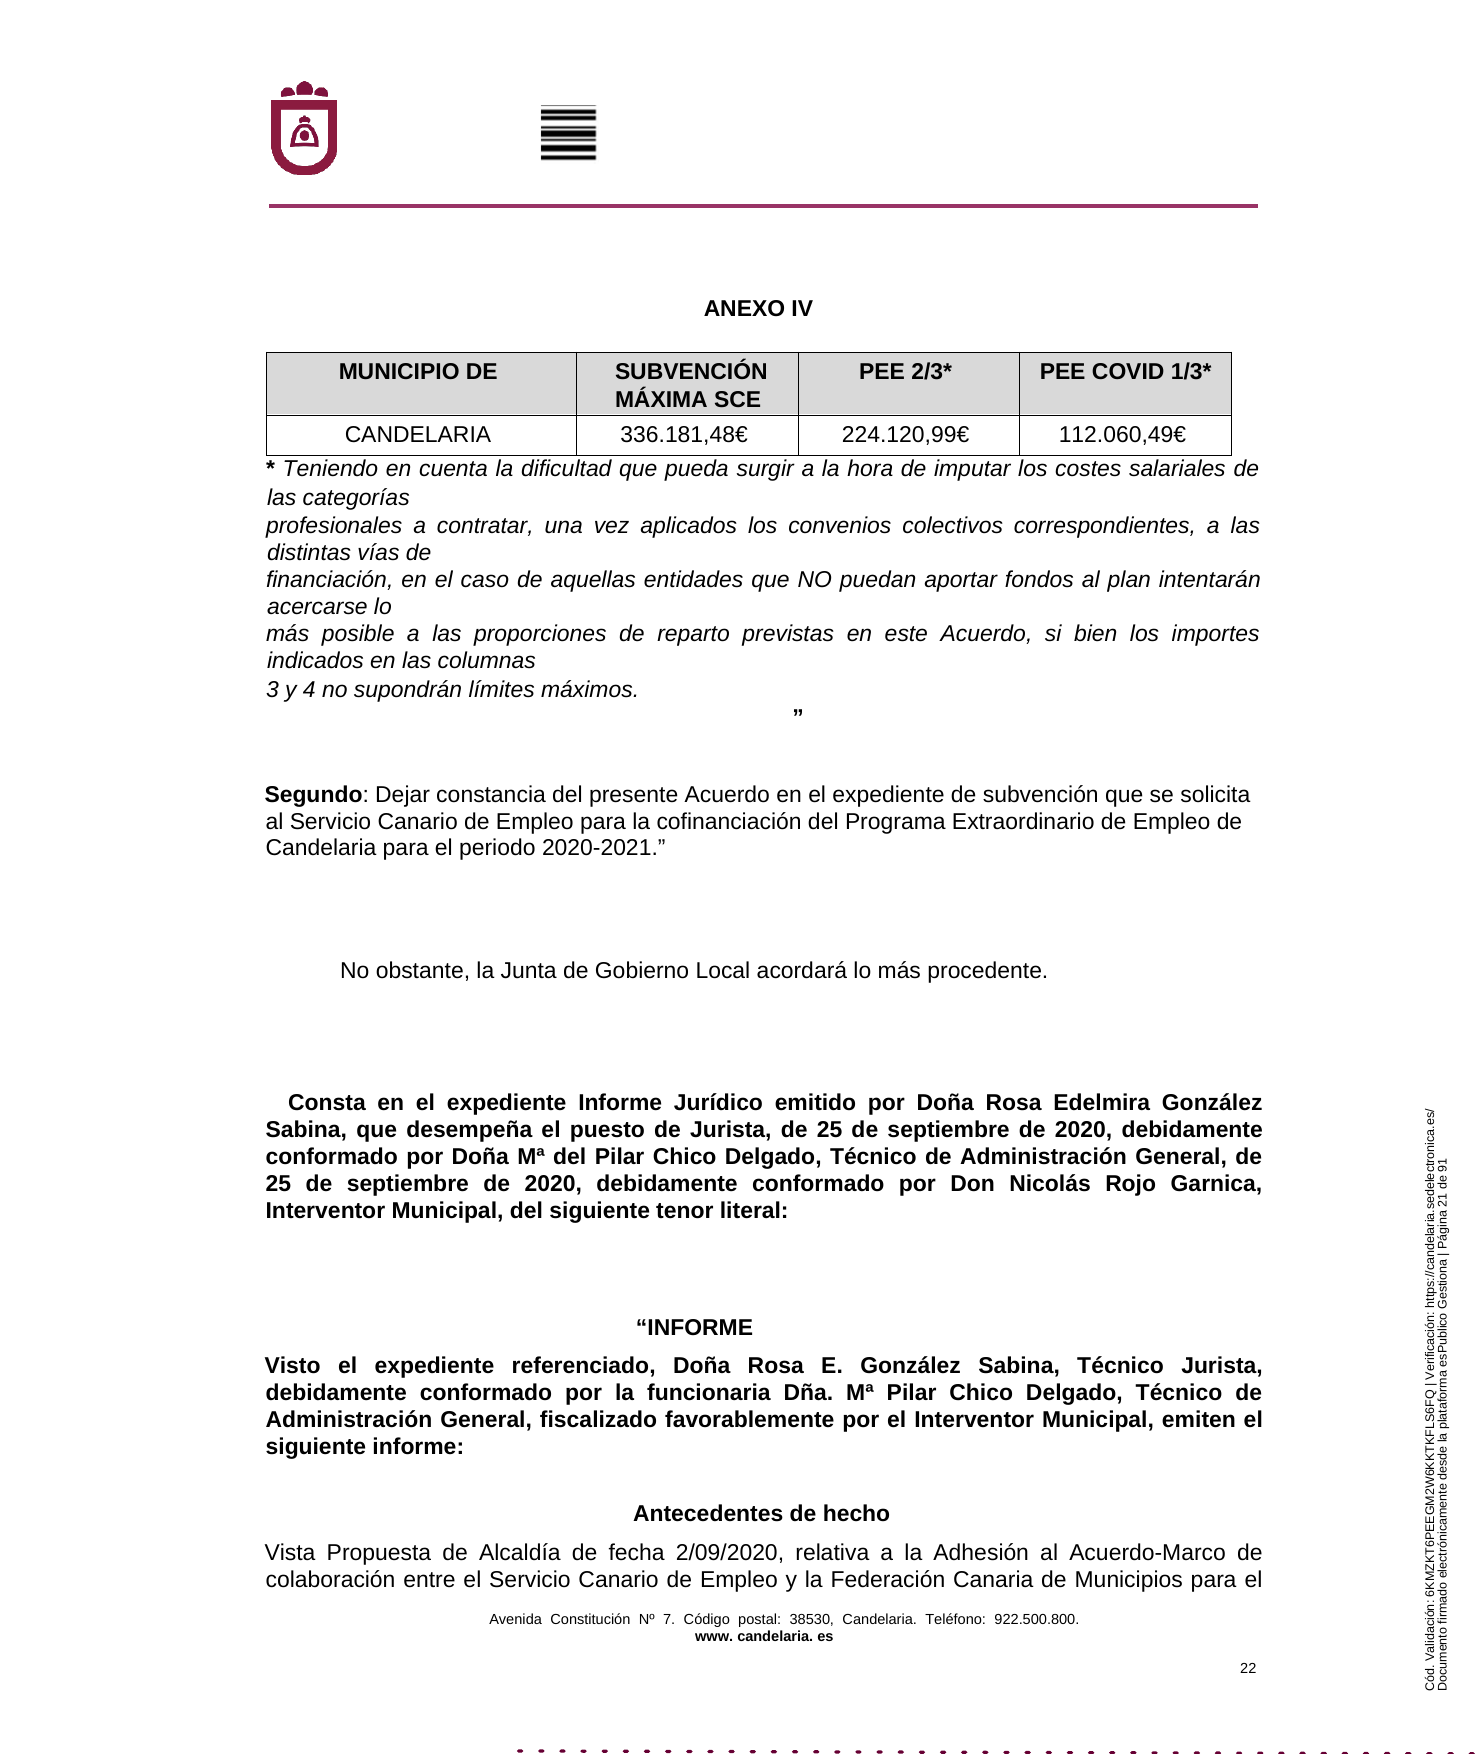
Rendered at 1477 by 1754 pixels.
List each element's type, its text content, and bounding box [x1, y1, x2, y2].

text Vista Propuesta de Alcaldía de fecha 2/09/2020, relativa a la Adhesión al Acuerdo-Marco de colaboración entre el Servicio Canario de Empleo y la Federación Canaria de Municipios para el [264, 1539, 1263, 1592]
table_header SUBVENCIÓN MÁXIMA SCE [577, 353, 798, 414]
subtitle ANEXO IV [266, 295, 1263, 321]
text financiación, en el caso de aquellas entidades que NO puedan aportar fondos al plan intentarán acercarse lo [266, 566, 1263, 619]
text * Teniendo en cuenta la dificultad que pueda surgir a la hora de imputar los costes salariales de las categorías [266, 455, 1263, 511]
text más posible a las proporciones de reparto previstas en este Acuerdo, si bien los importes indicados en las columnas [266, 620, 1263, 673]
text No obstante, la Junta de Gobierno Local acordará lo más procedente. [340, 957, 1263, 984]
text Segundo: Dejar constancia del presente Acuerdo en el expediente de subvención que se solicita al Servicio Canario de Empleo para la cofinanciación del Programa Extraordinario de Empleo de Candelaria para el periodo 2020-2021.” [264, 781, 1269, 860]
table_header PEE COVID 1/3* [1020, 353, 1231, 414]
subtitle “INFORME [266, 1314, 1085, 1340]
table_cell 336.181,48€ [577, 416, 798, 454]
text ” [333, 704, 1269, 730]
table_cell 112.060,49€ [1020, 416, 1231, 454]
table_cell CANDELARIA [267, 416, 576, 454]
table_cell 224.120,99€ [799, 416, 1019, 454]
text Consta en el expediente Informe Jurídico emitido por Doña Rosa Edelmira González Sabina, que desempeña el puesto de Jurista, de 25 de septiembre de 2020, debidamente conformado por Doña Mª del Pilar Chico Delgado, Técnico de Administración General, de 25 de septiembre de 2020, debidamente conformado por Don Nicolás Rojo Garnica, Interventor Municipal, del siguiente tenor literal: [264, 1089, 1263, 1224]
text profesionales a contratar, una vez aplicados los convenios colectivos correspondientes, a las distintas vías de [266, 512, 1263, 565]
text Visto el expediente referenciado, Doña Rosa E. González Sabina, Técnico Jurista, debidamente conformado por la funcionaria Dña. Mª Pilar Chico Delgado, Técnico de Administración General, fiscalizado favorablemente por el Interventor Municipal, emiten el siguiente informe: [264, 1352, 1263, 1460]
subtitle Antecedentes de hecho [266, 1500, 1263, 1526]
table_header MUNICIPIO DE [267, 353, 576, 414]
text 3 y 4 no supondrán límites máximos. [266, 674, 1263, 703]
table_header PEE 2/3* [799, 353, 1019, 414]
